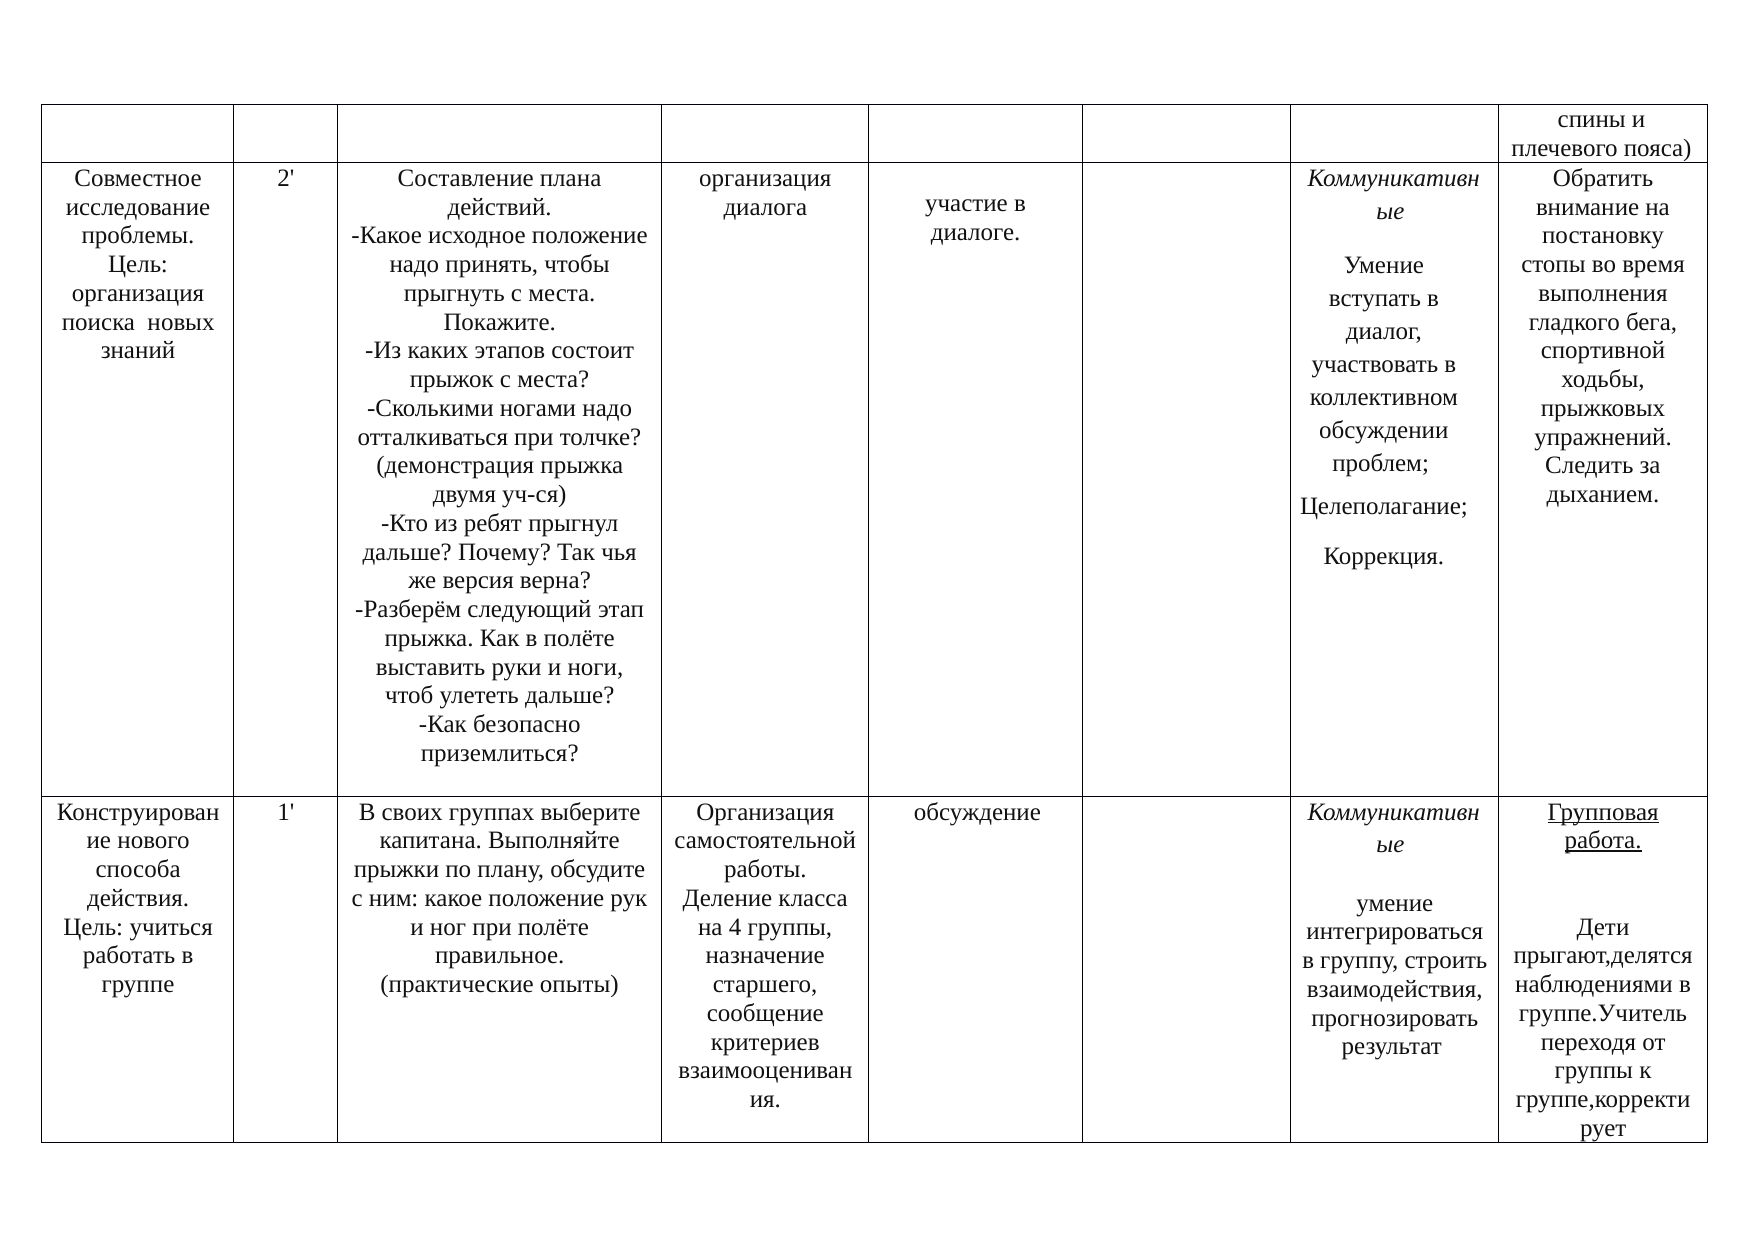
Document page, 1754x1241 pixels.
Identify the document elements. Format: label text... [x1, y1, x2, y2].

table_cell [1083, 105, 1290, 162]
table_cell организация диалога [662, 163, 868, 796]
table_cell [234, 105, 337, 162]
table_cell [338, 105, 661, 162]
table_cell Групповая работа. Дети прыгают,делятся наблюдениями в группе.Учитель переходя от группы к группе,корректирует [1499, 797, 1707, 1142]
table_cell обсуждение [869, 797, 1082, 1142]
table_cell участие в диалоге. [869, 163, 1082, 796]
table_cell [662, 105, 868, 162]
table_cell [1291, 105, 1498, 162]
table_cell Конструирование нового способа действия. Цель: учиться работать в группе [42, 797, 233, 1142]
table_cell 2' [234, 163, 337, 796]
table_cell [869, 105, 1082, 162]
table_cell [1083, 163, 1290, 796]
table_cell [1083, 797, 1290, 1142]
table_cell Организация самостоятельной работы. Деление класса на 4 группы, назначение старшего, сообщение критериев взаимооценивания. [662, 797, 868, 1142]
table_cell [42, 105, 233, 162]
table_cell В своих группах выберите капитана. Выполняйте прыжки по плану, обсудите с ним: какое положение рук и ног при полёте правильное. (практические опыты) [338, 797, 661, 1142]
table_cell Обратить внимание на постановку стопы во время выполнения гладкого бега, спортивной ходьбы, прыжковых упражнений. Следить за дыханием. [1499, 163, 1707, 796]
table_cell Коммуникативные Умение вступать в диалог, участвовать в коллективном обсуждении проблем; Целеполагание; Коррекция. [1291, 163, 1498, 796]
table_cell Составление плана действий. -Какое исходное положение надо принять, чтобы прыгнуть с места. Покажите. -Из каких этапов состоит прыжок с места? -Сколькими ногами надо отталкиваться при толчке? (демонстрация прыжка двумя уч-ся) -Кто из ребят прыгнул дальше? Почему? Так чья же версия верна? -Разберём следующий этап прыжка. Как в полёте выставить руки и ноги, чтоб улететь дальше? -Как безопасно приземлиться? [338, 163, 661, 796]
table_cell 1' [234, 797, 337, 1142]
table_cell Коммуникативные умение интегрироваться в группу, строить взаимодействия, прогнозировать результат [1291, 797, 1498, 1142]
table_cell Совместное исследование проблемы. Цель: организация поиска новых знаний [42, 163, 233, 796]
